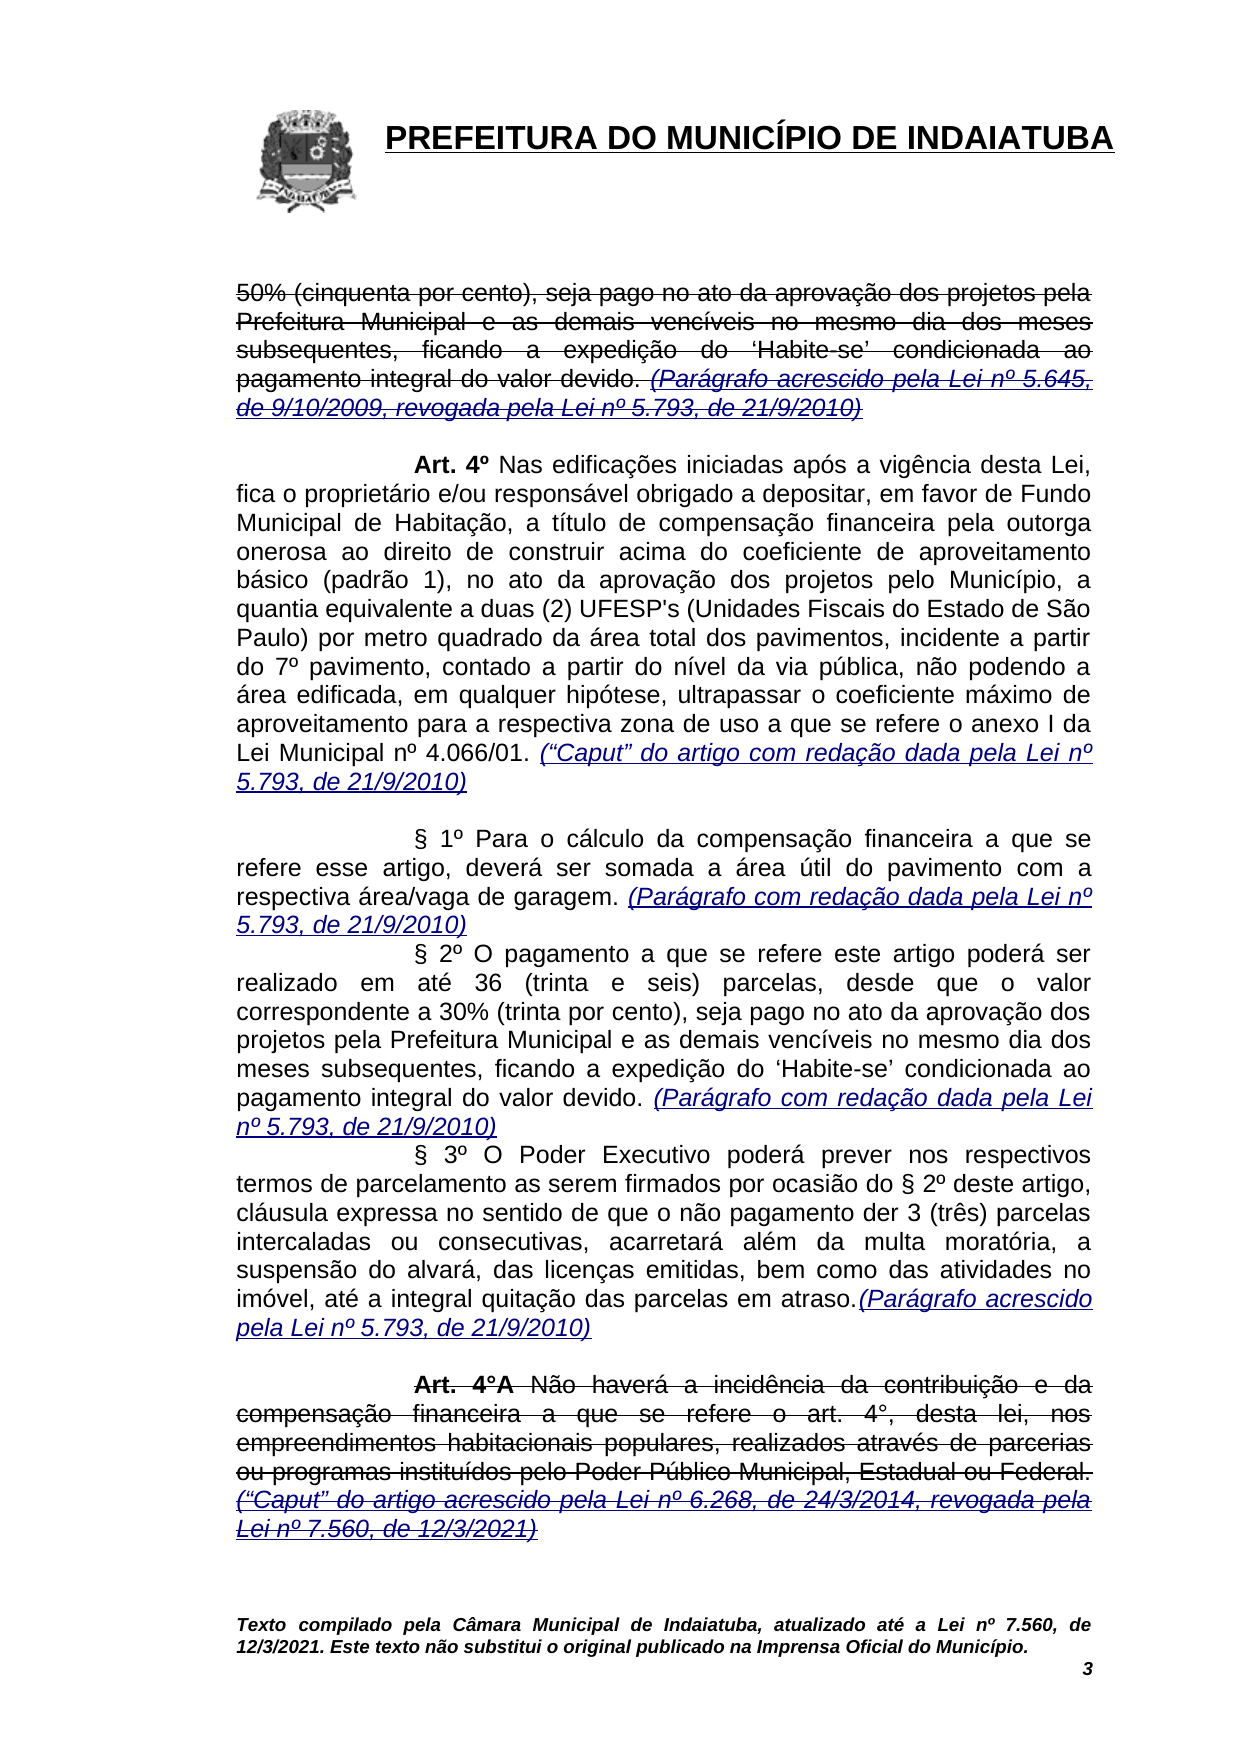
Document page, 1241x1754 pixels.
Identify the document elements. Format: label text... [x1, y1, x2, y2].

text Art. 4°A Não haverá a incidência da contribuição e da compensação financeira a que se refere o art. 4°, desta lei, nos empreendimentos habitacionais populares, realizados através de parcerias ou programas instituídos pelo Poder Público Municipal, Estadual ou Federal. (“Caput” do artigo acrescido pela Lei nº 6.268, de 24/3/2014, revogada pela Lei nº 7.560, de 12/3/2021) [236, 1416, 1092, 1444]
text § 2º O pagamento a que se refere o art. 4º desta lei poderá ser realizado em até 12 (doze) parcelas, desde que o valor correspondente a 50% (cinquenta por cento), seja pago no ato da aprovação dos projetos pela Prefeitura Municipal e as demais vencíveis no mesmo dia dos meses subsequentes, ficando a expedição do ‘Habite-se’ condicionada ao pagamento integral do valor devido. (Parágrafo acrescido pela Lei nº 5.645, de 9/10/2009, revogada pela Lei nº 5.793, de 21/9/2010) [236, 295, 1092, 322]
text Art. 4°A Não haverá a incidência da contribuição e da compensação financeira a que se refere o art. 4°, desta lei, nos empreendimentos habitacionais populares, realizados através de parcerias ou programas instituídos pelo Poder Público Municipal, Estadual ou Federal. (“Caput” do artigo acrescido pela Lei nº 6.268, de 24/3/2014, revogada pela Lei nº 7.560, de 12/3/2021) [236, 1370, 1092, 1415]
text Art. 4°A Não haverá a incidência da contribuição e da compensação financeira a que se refere o art. 4°, desta lei, nos empreendimentos habitacionais populares, realizados através de parcerias ou programas instituídos pelo Poder Público Municipal, Estadual ou Federal. (“Caput” do artigo acrescido pela Lei nº 6.268, de 24/3/2014, revogada pela Lei nº 7.560, de 12/3/2021) [236, 1474, 1092, 1501]
text Art. 4º Nas edificações iniciadas após a vigência desta Lei, fica o proprietário e/ou responsável obrigado a depositar, em favor de Fundo Municipal de Habitação, a título de compensação financeira pela outorga onerosa ao direito de construir acima do coeficiente de aproveitamento básico (padrão 1), no ato da aprovação dos projetos pelo Município, a quantia equivalente a duas (2) UFESP's (Unidades Fiscais do Estado de São Paulo) por metro quadrado da área total dos pavimentos, incidente a partir do 7º pavimento, contado a partir do nível da via pública, não podendo a área edificada, em qualquer hipótese, ultrapassar o coeficiente máximo de aproveitamento para a respectiva zona de uso a que se refere o anexo I da Lei Municipal nº 4.066/01. (“Caput” do artigo com redação dada pela Lei nº 5.793, de 21/9/2010) [236, 450, 1092, 795]
text § 3º O Poder Executivo poderá prever nos respectivos termos de parcelamento as serem firmados por ocasião do § 2º deste artigo, cláusula expressa no sentido de que o não pagamento der 3 (três) parcelas intercaladas ou consecutivas, acarretará além da multa moratória, a suspensão do alvará, das licenças emitidas, bem como das atividades no imóvel, até a integral quitação das parcelas em atraso.(Parágrafo acrescido pela Lei nº 5.793, de 21/9/2010) [236, 1140, 1092, 1342]
text § 2º O pagamento a que se refere este artigo poderá ser realizado em até 36 (trinta e seis) parcelas, desde que o valor correspondente a 30% (trinta por cento), seja pago no ato da aprovação dos projetos pela Prefeitura Municipal e as demais vencíveis no mesmo dia dos meses subsequentes, ficando a expedição do ‘Habite-se’ condicionada ao pagamento integral do valor devido. (Parágrafo com redação dada pela Lei nº 5.793, de 21/9/2010) [236, 939, 1092, 1140]
text § 2º O pagamento a que se refere o art. 4º desta lei poderá ser realizado em até 12 (doze) parcelas, desde que o valor correspondente a 50% (cinquenta por cento), seja pago no ato da aprovação dos projetos pela Prefeitura Municipal e as demais vencíveis no mesmo dia dos meses subsequentes, ficando a expedição do ‘Habite-se’ condicionada ao pagamento integral do valor devido. (Parágrafo acrescido pela Lei nº 5.645, de 9/10/2009, revogada pela Lei nº 5.793, de 21/9/2010) [236, 324, 1092, 351]
text § 1º Para o cálculo da compensação financeira a que se refere esse artigo, deverá ser somada a área útil do pavimento com a respectiva área/vaga de garagem. (Parágrafo com redação dada pela Lei nº 5.793, de 21/9/2010) [236, 824, 1092, 939]
text § 2º O pagamento a que se refere o art. 4º desta lei poderá ser realizado em até 12 (doze) parcelas, desde que o valor correspondente a 50% (cinquenta por cento), seja pago no ato da aprovação dos projetos pela Prefeitura Municipal e as demais vencíveis no mesmo dia dos meses subsequentes, ficando a expedição do ‘Habite-se’ condicionada ao pagamento integral do valor devido. (Parágrafo acrescido pela Lei nº 5.645, de 9/10/2009, revogada pela Lei nº 5.793, de 21/9/2010) [236, 278, 1092, 294]
text § 2º O pagamento a que se refere o art. 4º desta lei poderá ser realizado em até 12 (doze) parcelas, desde que o valor correspondente a 50% (cinquenta por cento), seja pago no ato da aprovação dos projetos pela Prefeitura Municipal e as demais vencíveis no mesmo dia dos meses subsequentes, ficando a expedição do ‘Habite-se’ condicionada ao pagamento integral do valor devido. (Parágrafo acrescido pela Lei nº 5.645, de 9/10/2009, revogada pela Lei nº 5.793, de 21/9/2010) [236, 352, 1092, 380]
text Art. 4°A Não haverá a incidência da contribuição e da compensação financeira a que se refere o art. 4°, desta lei, nos empreendimentos habitacionais populares, realizados através de parcerias ou programas instituídos pelo Poder Público Municipal, Estadual ou Federal. (“Caput” do artigo acrescido pela Lei nº 6.268, de 24/3/2014, revogada pela Lei nº 7.560, de 12/3/2021) [236, 1511, 1092, 1543]
text Art. 4°A Não haverá a incidência da contribuição e da compensação financeira a que se refere o art. 4°, desta lei, nos empreendimentos habitacionais populares, realizados através de parcerias ou programas instituídos pelo Poder Público Municipal, Estadual ou Federal. (“Caput” do artigo acrescido pela Lei nº 6.268, de 24/3/2014, revogada pela Lei nº 7.560, de 12/3/2021) [236, 1445, 1092, 1472]
text § 2º O pagamento a que se refere o art. 4º desta lei poderá ser realizado em até 12 (doze) parcelas, desde que o valor correspondente a 50% (cinquenta por cento), seja pago no ato da aprovação dos projetos pela Prefeitura Municipal e as demais vencíveis no mesmo dia dos meses subsequentes, ficando a expedição do ‘Habite-se’ condicionada ao pagamento integral do valor devido. (Parágrafo acrescido pela Lei nº 5.645, de 9/10/2009, revogada pela Lei nº 5.793, de 21/9/2010) [236, 381, 1092, 422]
